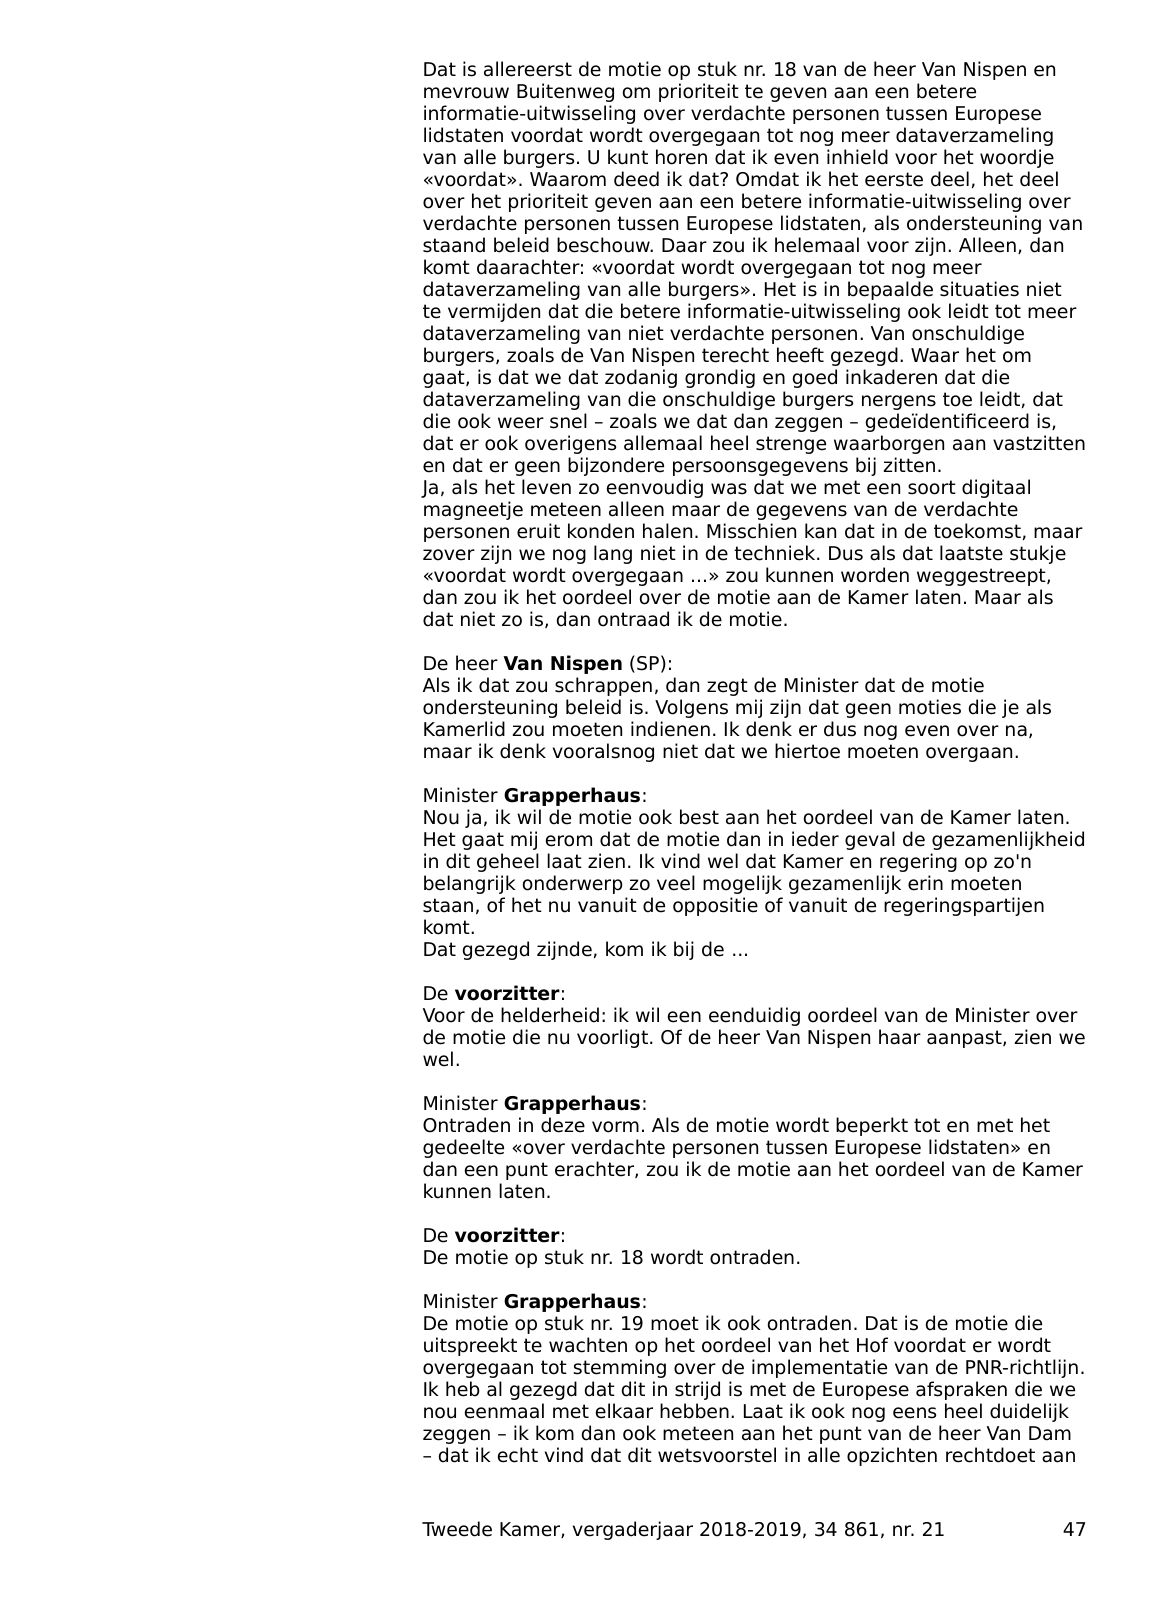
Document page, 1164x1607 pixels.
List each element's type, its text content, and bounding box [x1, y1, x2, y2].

text De motie op stuk nr. 18 wordt ontraden. [422, 1247, 1087, 1269]
text De voorzitter: [422, 1225, 1087, 1247]
text Minister Grapperhaus: [422, 1291, 1087, 1313]
text De motie op stuk nr. 19 moet ik ook ontraden. Dat is de motie die uitspreekt te wachten op het oordeel van het Hof voordat er wordt overgegaan tot stemming over de implementatie van de PNR-richtlijn. Ik heb al gezegd dat dit in strijd is met de Europese afspraken die we nou eenmaal met elkaar hebben. Laat ik ook nog eens heel duidelijk zeggen – ik kom dan ook meteen aan het punt van de heer Van Dam – dat ik echt vind dat dit wetsvoorstel in alle opzichten rechtdoet aan [422, 1313, 1087, 1467]
text De heer Van Nispen (SP): [422, 653, 1087, 675]
text Ja, als het leven zo eenvoudig was dat we met een soort digitaal magneetje meteen alleen maar de gegevens van de verdachte personen eruit konden halen. Misschien kan dat in de toekomst, maar zover zijn we nog lang niet in de techniek. Dus als dat laatste stukje «voordat wordt overgegaan ...» zou kunnen worden weggestreept, dan zou ik het oordeel over de motie aan de Kamer laten. Maar als dat niet zo is, dan ontraad ik de motie. [422, 477, 1087, 631]
text Dat gezegd zijnde, kom ik bij de ... [422, 939, 1087, 961]
text Minister Grapperhaus: [422, 785, 1087, 807]
text Nou ja, ik wil de motie ook best aan het oordeel van de Kamer laten. Het gaat mij erom dat de motie dan in ieder geval de gezamenlijkheid in dit geheel laat zien. Ik vind wel dat Kamer en regering op zo'n belangrijk onderwerp zo veel mogelijk gezamenlijk erin moeten staan, of het nu vanuit de oppositie of vanuit de regeringspartijen komt. [422, 807, 1087, 939]
text De voorzitter: [422, 983, 1087, 1005]
text Als ik dat zou schrappen, dan zegt de Minister dat de motie ondersteuning beleid is. Volgens mij zijn dat geen moties die je als Kamerlid zou moeten indienen. Ik denk er dus nog even over na, maar ik denk vooralsnog niet dat we hiertoe moeten overgaan. [422, 675, 1087, 763]
text Voor de helderheid: ik wil een eenduidig oordeel van de Minister over de motie die nu voorligt. Of de heer Van Nispen haar aanpast, zien we wel. [422, 1005, 1087, 1071]
text Ontraden in deze vorm. Als de motie wordt beperkt tot en met het gedeelte «over verdachte personen tussen Europese lidstaten» en dan een punt erachter, zou ik de motie aan het oordeel van de Kamer kunnen laten. [422, 1115, 1087, 1203]
text Minister Grapperhaus: [422, 1093, 1087, 1115]
text Dat is allereerst de motie op stuk nr. 18 van de heer Van Nispen en mevrouw Buitenweg om prioriteit te geven aan een betere informatie-uitwisseling over verdachte personen tussen Europese lidstaten voordat wordt overgegaan tot nog meer dataverzameling van alle burgers. U kunt horen dat ik even inhield voor het woordje «voordat». Waarom deed ik dat? Omdat ik het eerste deel, het deel over het prioriteit geven aan een betere informatie-uitwisseling over verdachte personen tussen Europese lidstaten, als ondersteuning van staand beleid beschouw. Daar zou ik helemaal voor zijn. Alleen, dan komt daarachter: «voordat wordt overgegaan tot nog meer dataverzameling van alle burgers». Het is in bepaalde situaties niet te vermijden dat die betere informatie-uitwisseling ook leidt tot meer dataverzameling van niet verdachte personen. Van onschuldige burgers, zoals de Van Nispen terecht heeft gezegd. Waar het om gaat, is dat we dat zodanig grondig en goed inkaderen dat die dataverzameling van die onschuldige burgers nergens toe leidt, dat die ook weer snel – zoals we dat dan zeggen – gedeïdentificeerd is, dat er ook overigens allemaal heel strenge waarborgen aan vastzitten en dat er geen bijzondere persoonsgegevens bij zitten. [422, 59, 1087, 477]
